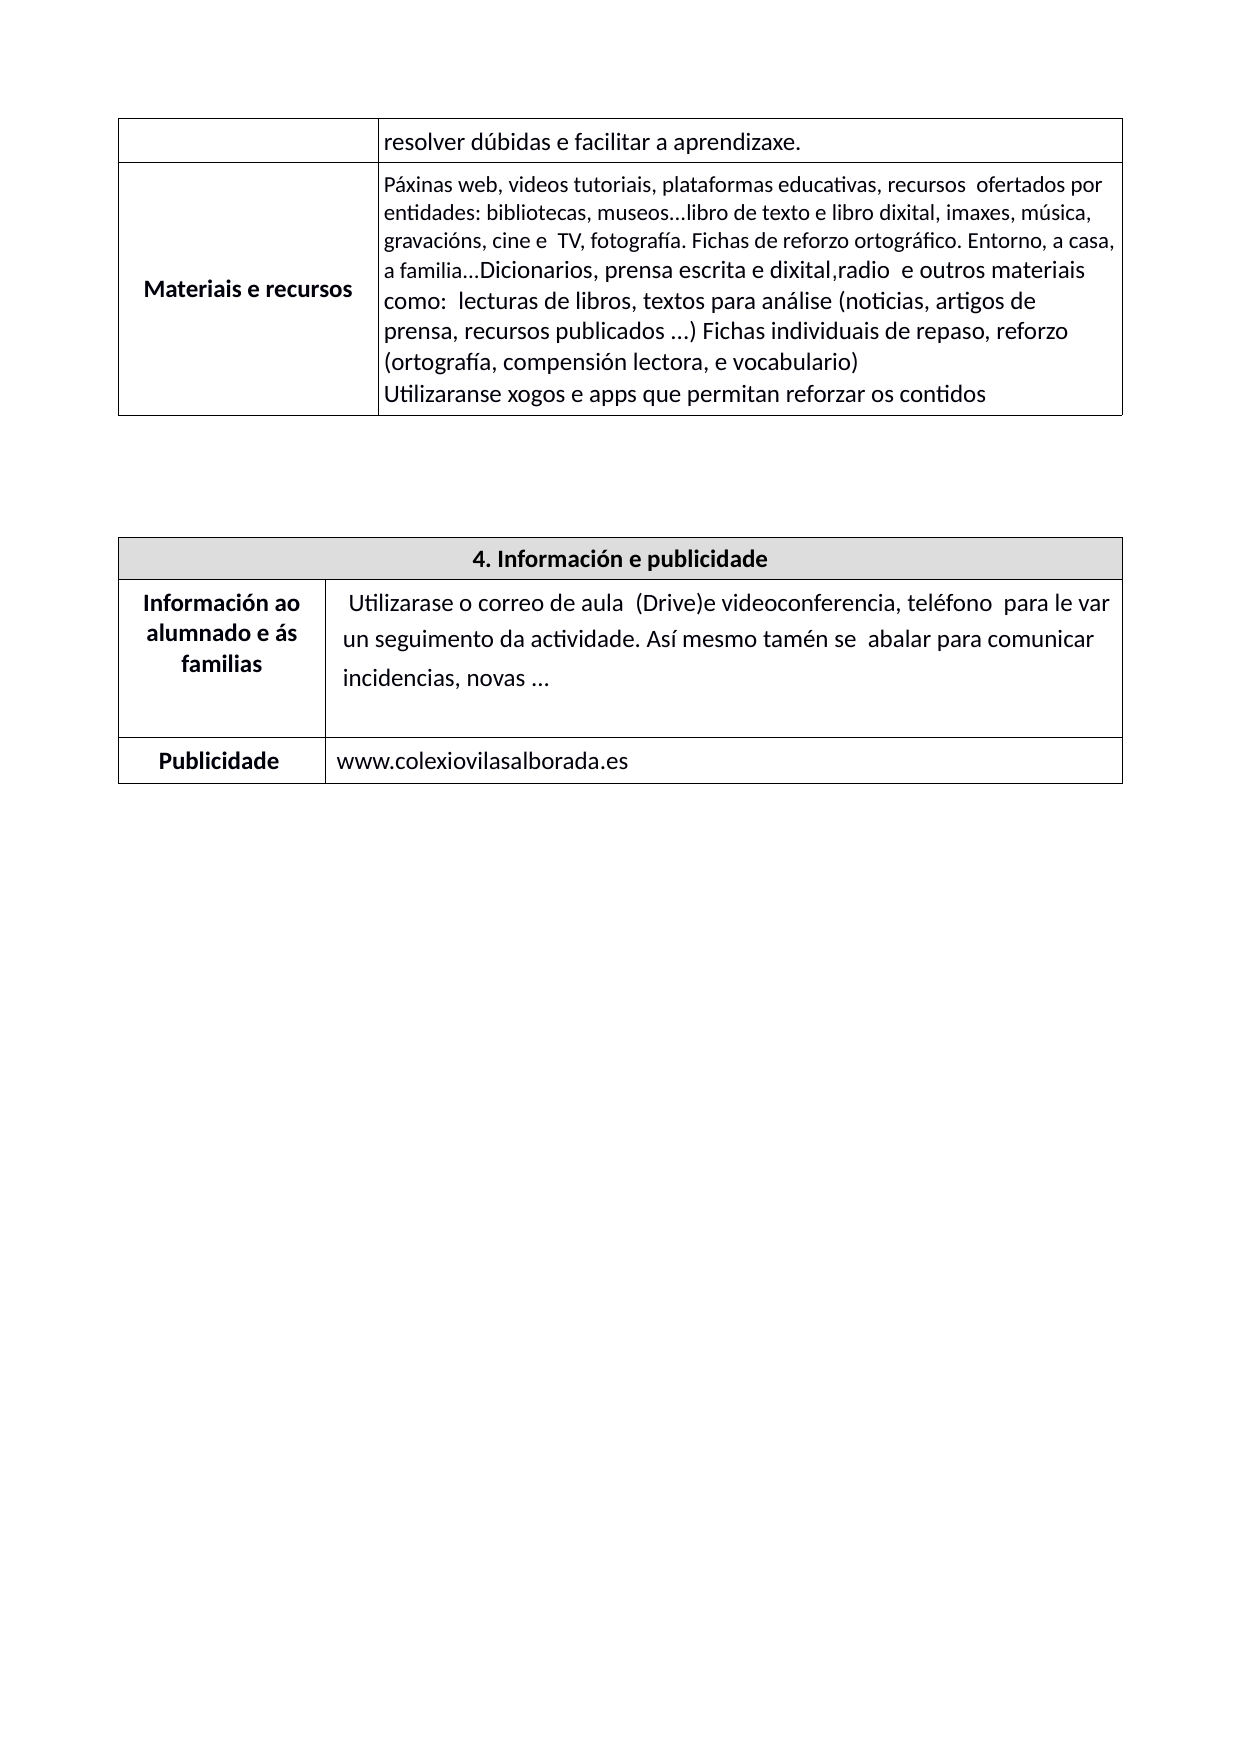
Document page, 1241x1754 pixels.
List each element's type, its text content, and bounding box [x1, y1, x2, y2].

table_cell Materiais e recursos [119, 163, 378, 415]
table_header 4. Información e publicidade [119, 538, 1122, 579]
table_cell resolver dúbidas e facilitar a aprendizaxe. [379, 119, 1122, 162]
table_cell Utilizarase o correo de aula (Drive)e videoconferencia, teléfono para le var un seguimento da actividade. Así mesmo tamén se abalar para comunicar incidencias, novas ... [326, 580, 1122, 737]
table_cell Información ao alumnado e ás familias [119, 580, 325, 737]
table_cell Publicidade [119, 738, 325, 783]
table_cell Páxinas web, videos tutoriais, plataformas educativas, recursos ofertados por entidades: bibliotecas, museos...libro de texto e libro dixital, imaxes, música, gravacións, cine e TV, fotografía. Fichas de reforzo ortográfico. Entorno, a casa, a familia...Dicionarios, prensa escrita e dixital,radio e outros materiais como: lecturas de libros, textos para análise (noticias, artigos de prensa, recursos publicados ...) Fichas individuais de repaso, reforzo (ortografía, compensión lectora, e vocabulario) Utilizaranse xogos e apps que permitan reforzar os contidos [379, 163, 1122, 415]
table_cell [119, 119, 378, 162]
table_cell www.colexiovilasalborada.es [326, 738, 1122, 783]
